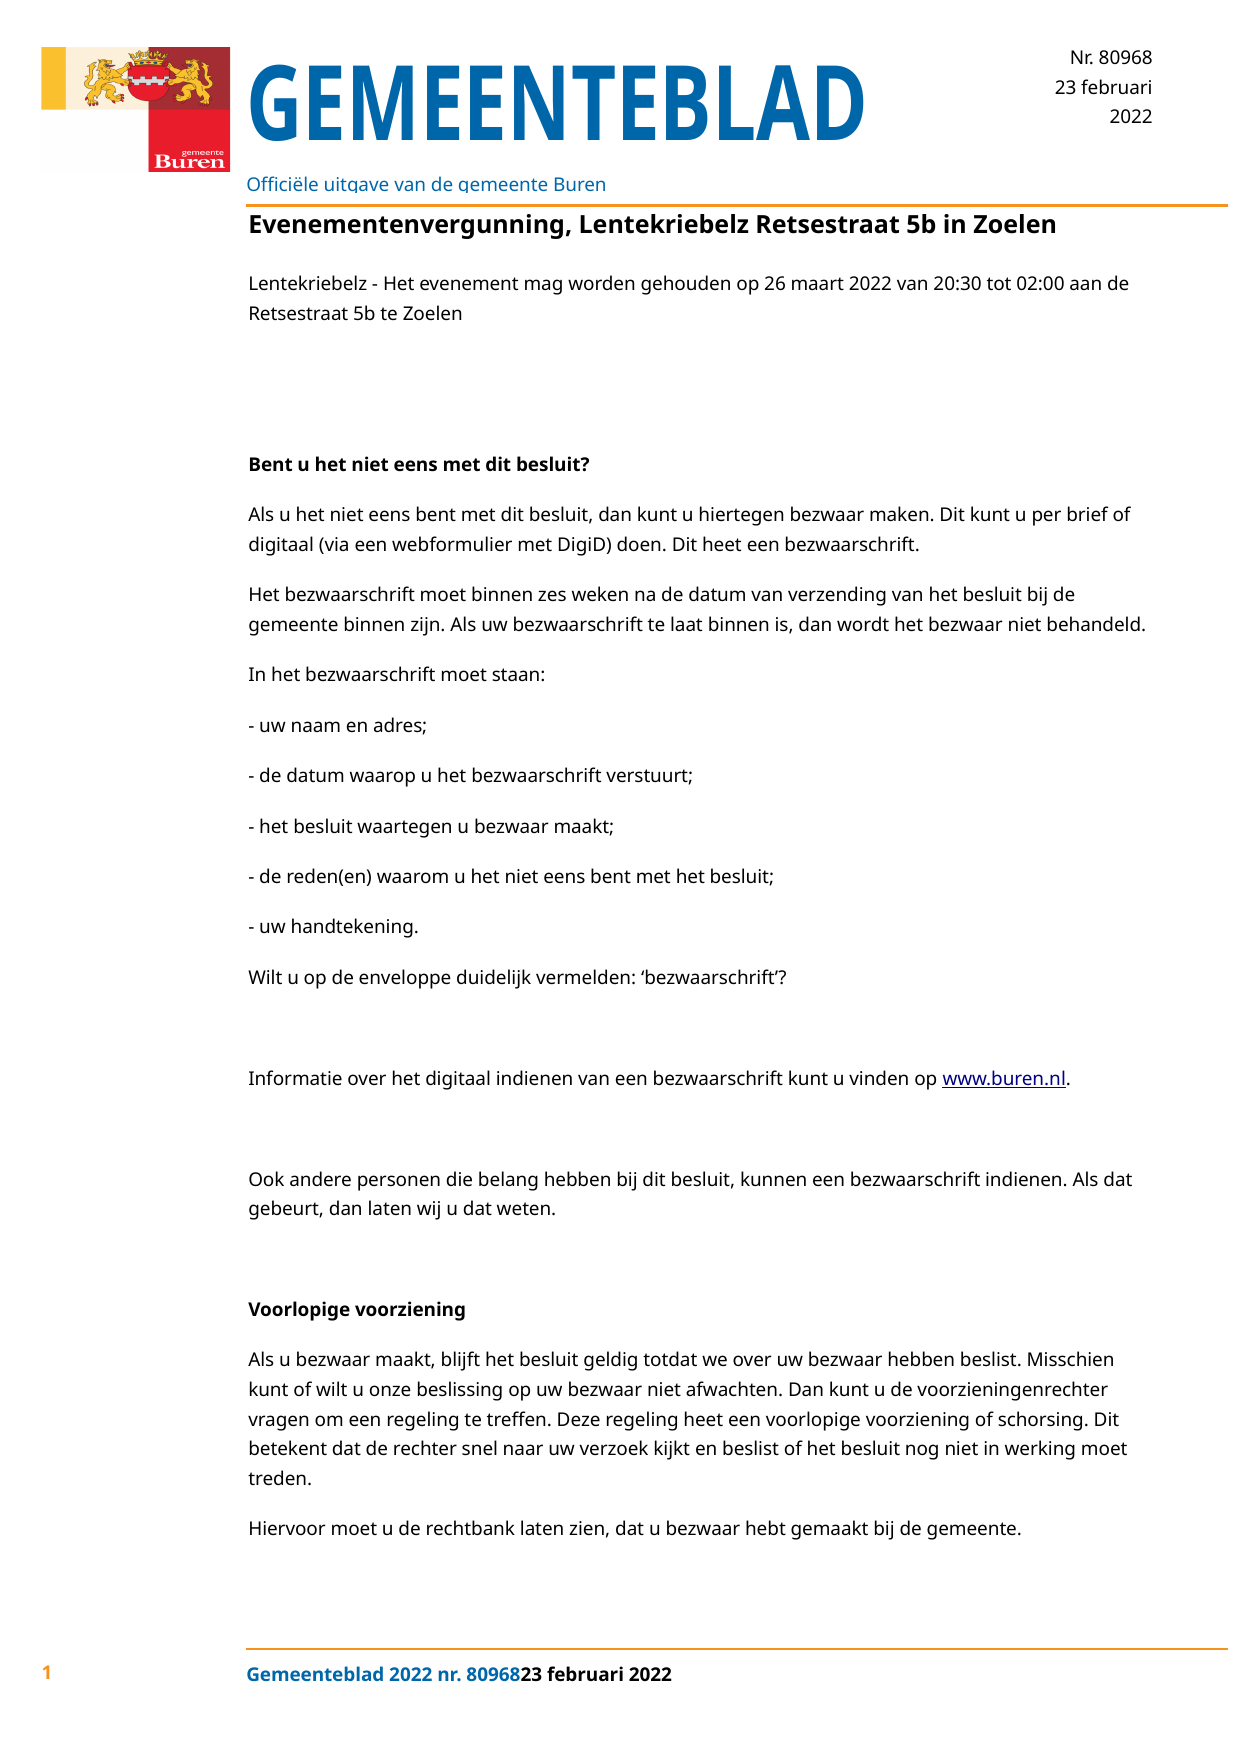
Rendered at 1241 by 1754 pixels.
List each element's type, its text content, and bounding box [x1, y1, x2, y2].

text Het bezwaarschrift moet binnen zes weken na de datum van verzending van het besluit bij de gemeente binnen zijn. Als uw bezwaarschrift te laat binnen is, dan wordt het bezwaar niet behandeld. [248, 582, 1152, 637]
text Hiervoor moet u de rechtbank laten zien, dat u bezwaar hebt gemaakt bij de gemeente. [248, 1515, 1152, 1541]
text Als u het niet eens bent met dit besluit, dan kunt u hiertegen bezwaar maken. Dit kunt u per brief of digitaal (via een webformulier met DigiD) doen. Dit heet een bezwaarschrift. [248, 502, 1152, 557]
text In het bezwaarschrift moet staan: [248, 662, 1152, 687]
text Evenementenvergunning, Lentekriebelz Retsestraat 5b in Zoelen [248, 207, 1152, 241]
text - de reden(en) waarom u het niet eens bent met het besluit; [248, 863, 1152, 889]
text Wilt u op de enveloppe duidelijk vermelden: ‘bezwaarschrift’? [248, 964, 1152, 990]
text Lentekriebelz - Het evenement mag worden gehouden op 26 maart 2022 van 20:30 tot 02:00 aan de Retsestraat 5b te Zoelen [248, 270, 1152, 326]
text - de datum waarop u het bezwaarschrift verstuurt; [248, 762, 1152, 788]
text Voorlopige voorziening [248, 1296, 1152, 1322]
text Als u bezwaar maakt, blijft het besluit geldig totdat we over uw bezwaar hebben beslist. Misschien kunt of wilt u onze beslissing op uw bezwaar niet afwachten. Dan kunt u de voorzieningenrechter vragen om een regeling te treffen. Deze regeling heet een voorlopige voorziening of schorsing. Dit betekent dat de rechter snel naar uw verzoek kijkt en beslist of het besluit nog niet in werking moet treden. [248, 1347, 1152, 1491]
text - uw naam en adres; [248, 712, 1152, 738]
text Bent u het niet eens met dit besluit? [248, 451, 1152, 477]
text - het besluit waartegen u bezwaar maakt; [248, 813, 1152, 838]
picture [41, 47, 231, 172]
text Informatie over het digitaal indienen van een bezwaarschrift kunt u vinden op www.buren.nl. [248, 1065, 1152, 1091]
text - uw handtekening. [248, 914, 1152, 939]
text Ook andere personen die belang hebben bij dit besluit, kunnen een bezwaarschrift indienen. Als dat gebeurt, dan laten wij u dat weten. [248, 1166, 1152, 1221]
